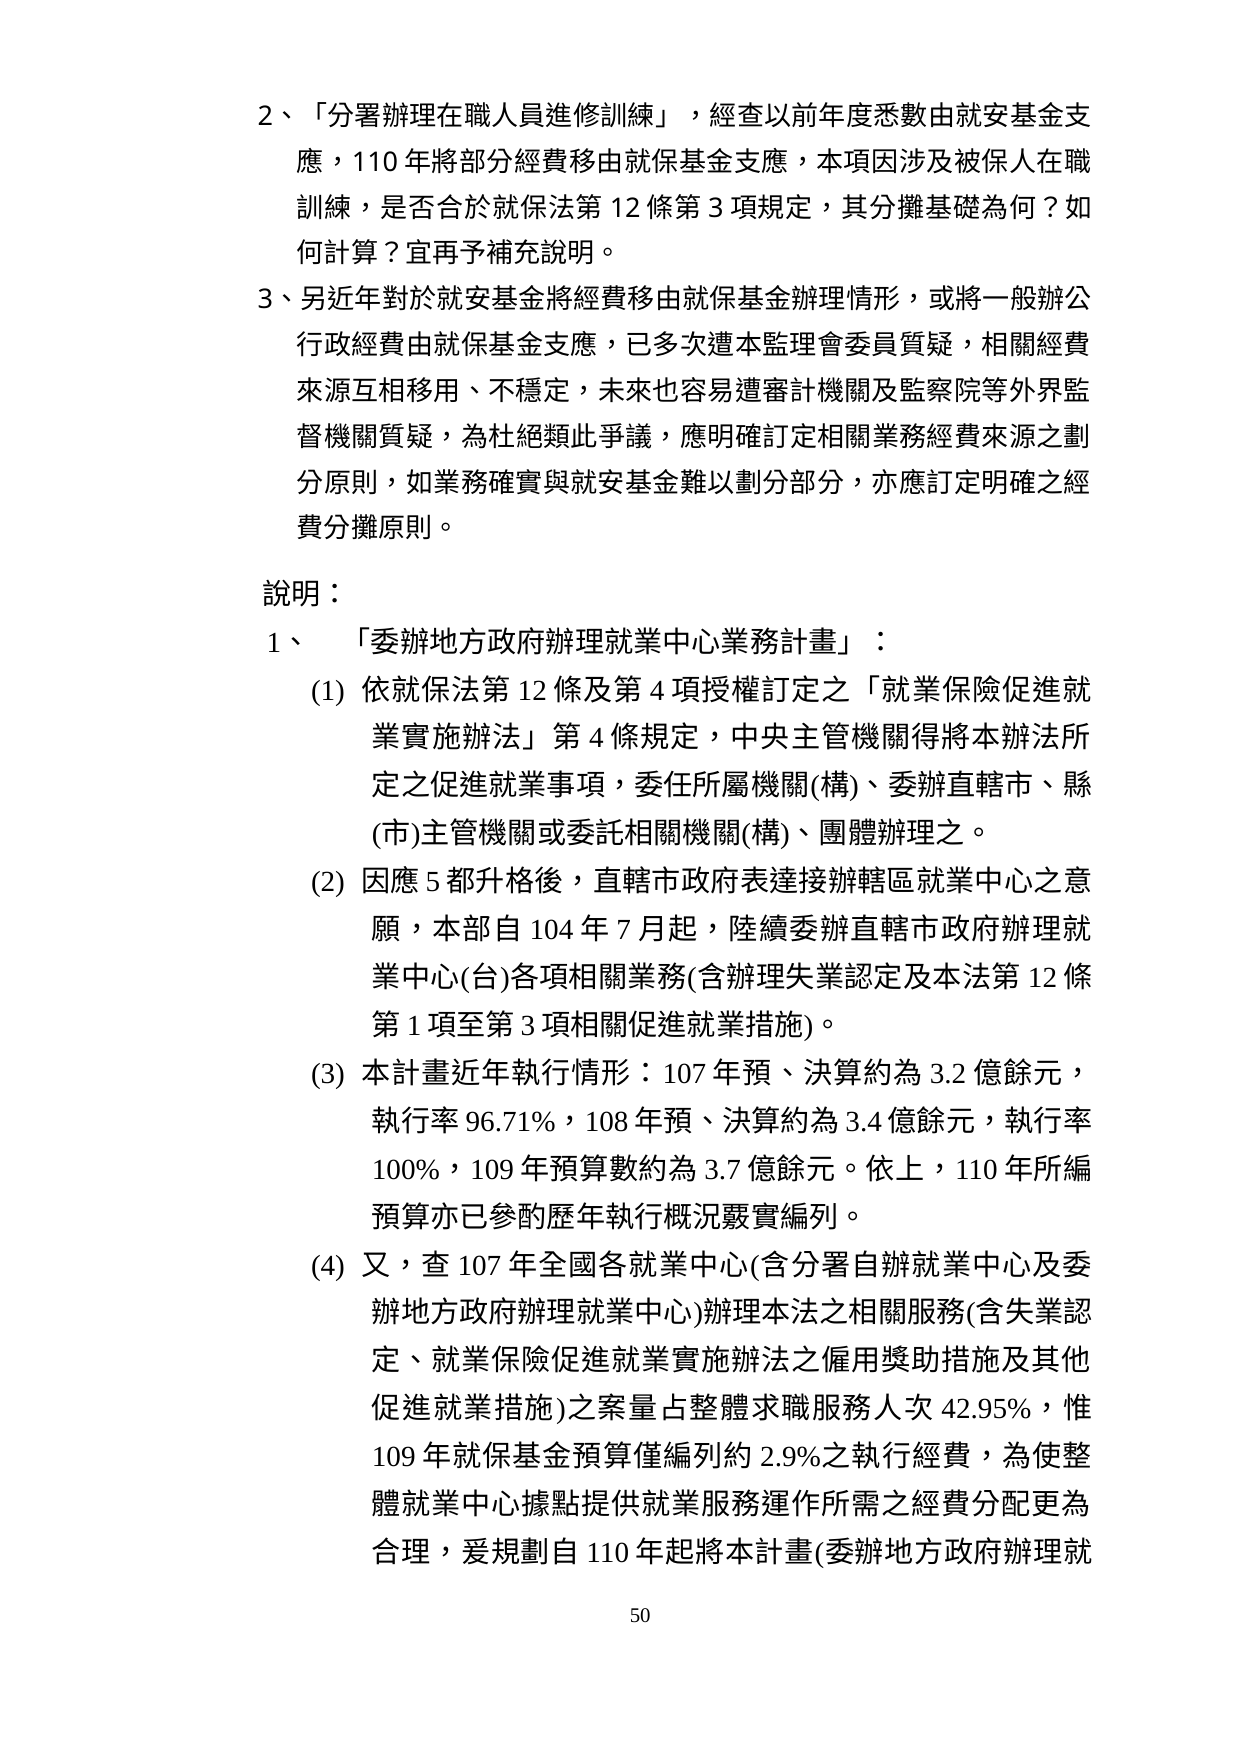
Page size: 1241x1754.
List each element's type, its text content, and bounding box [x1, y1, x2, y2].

list 本計畫近年執行情形：107年預、決算約為3.2億餘元，執行率96.71%，108年預、決算約為3.4億餘元，執行率100%，109年預算數約為3.7億餘元。依上，110年所編預算亦已參酌歷年執行概況覈實編列。 [311, 1045, 1092, 1237]
list 「委辦地方政府辦理就業中心業務計畫」： [266, 614, 1092, 662]
text 3、另近年對於就安基金將經費移由就保基金辦理情形，或將一般辦公行政經費由就保基金支應，已多次遭本監理會委員質疑，相關經費來源互相移用、不穩定，未來也容易遭審計機關及監察院等外界監督機關質疑，為杜絕類此爭議，應明確訂定相關業務經費來源之劃分原則，如業務確實與就安基金難以劃分部分，亦應訂定明確之經費分攤原則。 [257, 272, 1092, 547]
list 依就保法第12條及第4項授權訂定之「就業保險促進就業實施辦法」第4條規定，中央主管機關得將本辦法所定之促進就業事項，委任所屬機關(構)、委辦直轄市、縣(市)主管機關或委託相關機關(構)、團體辦理之。 [311, 662, 1092, 853]
text 2、「分署辦理在職人員進修訓練」，經查以前年度悉數由就安基金支應，110年將部分經費移由就保基金支應，本項因涉及被保人在職訓練，是否合於就保法第12條第3項規定，其分攤基礎為何？如何計算？宜再予補充說明。 [257, 89, 1092, 272]
list 因應5都升格後，直轄市政府表達接辦轄區就業中心之意願，本部自104年7月起，陸續委辦直轄市政府辦理就業中心(台)各項相關業務(含辦理失業認定及本法第12條第1項至第3項相關促進就業措施)。 [311, 853, 1092, 1045]
list 又，查107年全國各就業中心(含分署自辦就業中心及委辦地方政府辦理就業中心)辦理本法之相關服務(含失業認定、就業保險促進就業實施辦法之僱用獎助措施及其他促進就業措施)之案量占整體求職服務人次42.95%，惟109年就保基金預算僅編列約2.9%之執行經費，為使整體就業中心據點提供就業服務運作所需之經費分配更為合理，爰規劃自110年起將本計畫(委辦地方政府辦理就業中心)用以執行本法第12條第3項相關協助措施之必要運作經費，由就安基金移至本法第12條第3項經費(即就保基金)支應，經調整後，110年整體就業中心據點經費(含分署自辦就業中心及委辦地方政府辦理就業中心)於就保基金編列比例增加至27.5%(含本計畫辦理就業中心(台)運作業務及就業服務外展工作之編列預算3.7億餘元)。 [311, 1237, 1092, 1572]
text 說明： [262, 566, 1092, 614]
